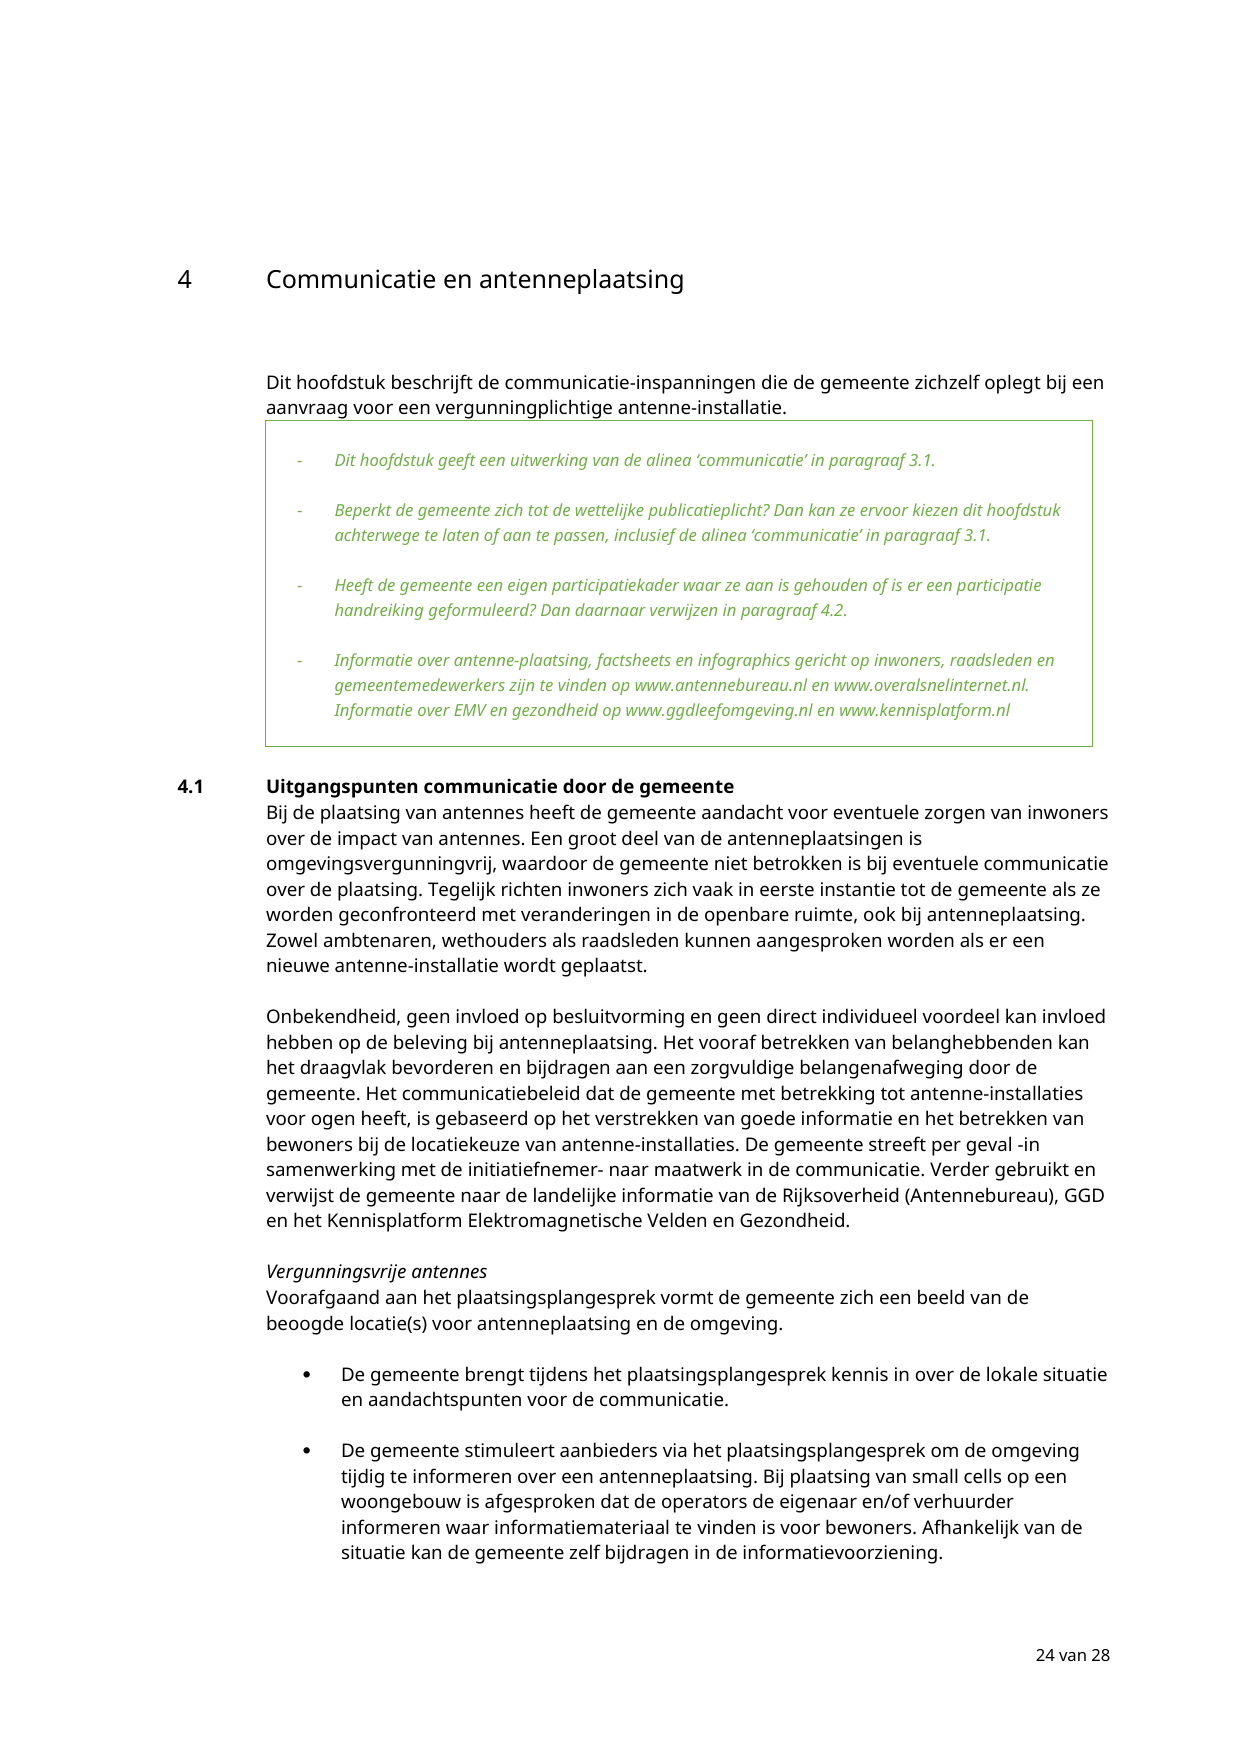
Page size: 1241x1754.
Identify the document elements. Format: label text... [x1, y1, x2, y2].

text Dit hoofdstuk beschrijft de communicatie-inspanningen die de gemeente zichzelf oplegt bij een aanvraag voor een vergunningplichtige antenne-installatie. [266, 369, 1110, 420]
subtitle Communicatie en antenneplaatsing [177, 262, 1110, 296]
text Onbekendheid, geen invloed op besluitvorming en geen direct individueel voordeel kan invloed hebben op de beleving bij antenneplaatsing. Het vooraf betrekken van belanghebbenden kan het draagvlak bevorderen en bijdragen aan een zorgvuldige belangenafweging door de gemeente. Het communicatiebeleid dat de gemeente met betrekking tot antenne-installaties voor ogen heeft, is gebaseerd op het verstrekken van goede informatie en het betrekken van bewoners bij de locatiekeuze van antenne-installaties. De gemeente streeft per geval -in samenwerking met de initiatiefnemer- naar maatwerk in de communicatie. Verder gebruikt en verwijst de gemeente naar de landelijke informatie van de Rijksoverheid (Antennebureau), GGD en het Kennisplatform Elektromagnetische Velden en Gezondheid. [266, 1003, 1110, 1233]
subtitle Uitgangspunten communicatie door de gemeente [177, 768, 1110, 799]
list De gemeente stimuleert aanbieders via het plaatsingsplangesprek om de omgeving tijdig te informeren over een antenneplaatsing. Bij plaatsing van small cells op een woongebouw is afgesproken dat de operators de eigenaar en/of verhuurder informeren waar informatiemateriaal te vinden is voor bewoners. Afhankelijk van de situatie kan de gemeente zelf bijdragen in de informatievoorziening. [303, 1437, 1110, 1565]
text Voorafgaand aan het plaatsingsplangesprek vormt de gemeente zich een beeld van de beoogde locatie(s) voor antenneplaatsing en de omgeving. [266, 1284, 1110, 1335]
table_header Dit hoofdstuk geeft een uitwerking van de alinea ‘communicatie’ in paragraaf 3.1. Beperkt de gemeente zich tot de wettelijke publicatieplicht? Dan kan ze ervoor kiezen dit hoofdstuk achterwege te laten of aan te passen, inclusief de alinea ‘communicatie’ in paragraaf 3.1. Heeft de gemeente een eigen participatiekader waar ze aan is gehouden of is er een participatie handreiking geformuleerd? Dan daarnaar verwijzen in paragraaf 4.2. Informatie over antenne-plaatsing, factsheets en infographics gericht op inwoners, raadsleden en gemeentemedewerkers zijn te vinden op www.antennebureau.nl en www.overalsnelinternet.nl. Informatie over EMV en gezondheid op www.ggdleefomgeving.nl en www.kennisplatform.nl [266, 421, 1092, 746]
list De gemeente brengt tijdens het plaatsingsplangesprek kennis in over de lokale situatie en aandachtspunten voor de communicatie. [303, 1361, 1110, 1412]
text Vergunningsvrije antennes [266, 1259, 1110, 1284]
text Bij de plaatsing van antennes heeft de gemeente aandacht voor eventuele zorgen van inwoners over de impact van antennes. Een groot deel van de antenneplaatsingen is omgevingsvergunningvrij, waardoor de gemeente niet betrokken is bij eventuele communicatie over de plaatsing. Tegelijk richten inwoners zich vaak in eerste instantie tot de gemeente als ze worden geconfronteerd met veranderingen in de openbare ruimte, ook bij antenneplaatsing. Zowel ambtenaren, wethouders als raadsleden kunnen aangesproken worden als er een nieuwe antenne-installatie wordt geplaatst. [266, 799, 1110, 978]
